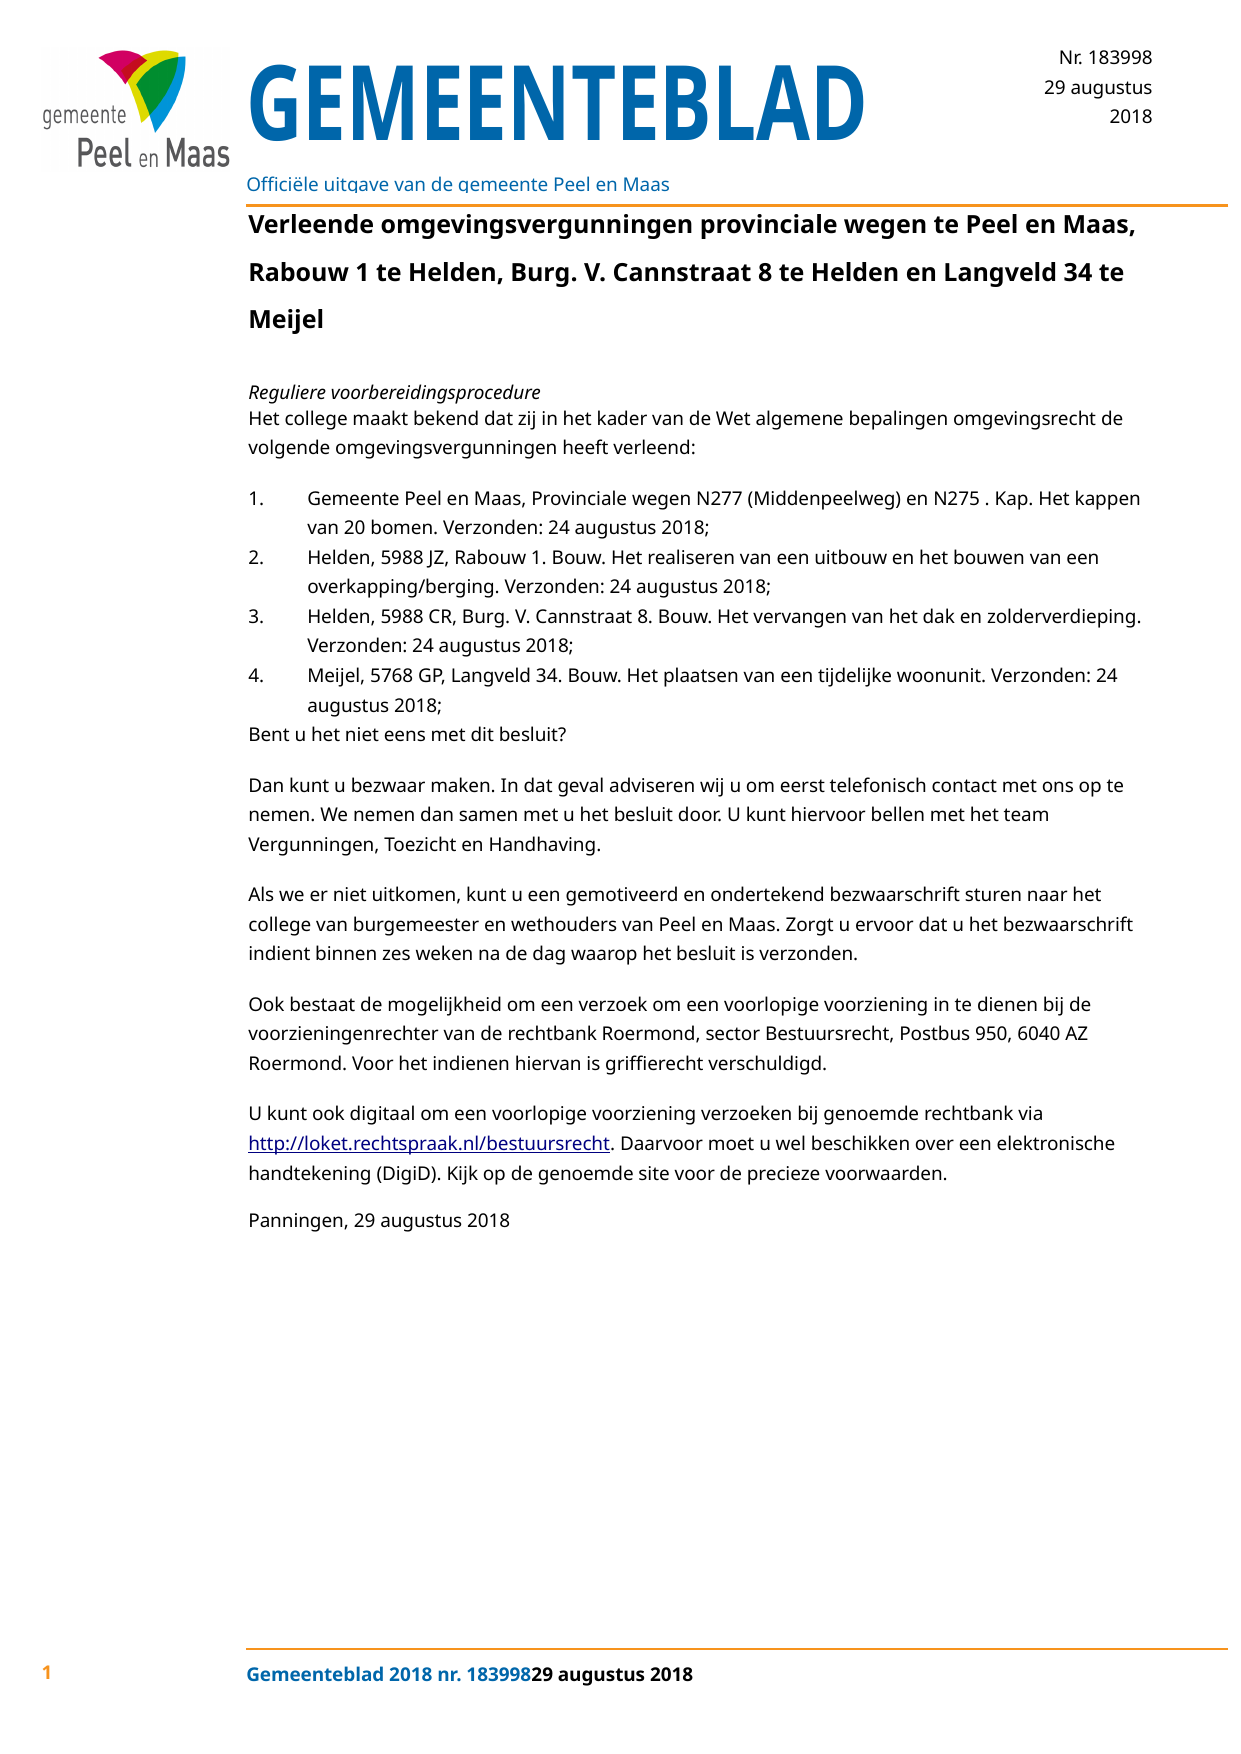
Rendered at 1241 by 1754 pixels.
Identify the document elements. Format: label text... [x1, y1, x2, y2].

text Verleende omgevingsvergunningen provinciale wegen te Peel en Maas, Rabouw 1 te Helden, Burg. V. Cannstraat 8 te Helden en Langveld 34 te Meijel [248, 207, 1152, 336]
text Panningen, 29 augustus 2018 [248, 1208, 1152, 1233]
text Het college maakt bekend dat zij in het kader van de Wet algemene bepalingen omgevingsrecht de volgende omgevingsvergunningen heeft verleend: [248, 405, 1152, 460]
text U kunt ook digitaal om een voorlopige voorziening verzoeken bij genoemde rechtbank via http://loket.rechtspraak.nl/bestuursrecht. Daarvoor moet u wel beschikken over een elektronische handtekening (DigiD). Kijk op de genoemde site voor de precieze voorwaarden. [248, 1101, 1152, 1186]
text Bent u het niet eens met dit besluit? [248, 721, 1152, 747]
text Reguliere voorbereidingsprocedure [248, 379, 1152, 405]
list Helden, 5988 CR, Burg. V. Cannstraat 8. Bouw. Het vervangen van het dak en zolderverdieping. Verzonden: 24 augustus 2018; [248, 603, 1152, 658]
text Dan kunt u bezwaar maken. In dat geval adviseren wij u om eerst telefonisch contact met ons op te nemen. We nemen dan samen met u het besluit door. U kunt hiervoor bellen met het team Vergunningen, Toezicht en Handhaving. [248, 772, 1152, 857]
picture [41, 47, 231, 172]
text Als we er niet uitkomen, kunt u een gemotiveerd en ondertekend bezwaarschrift sturen naar het college van burgemeester en wethouders van Peel en Maas. Zorgt u ervoor dat u het bezwaarschrift indient binnen zes weken na de dag waarop het besluit is verzonden. [248, 881, 1152, 966]
list Meijel, 5768 GP, Langveld 34. Bouw. Het plaatsen van een tijdelijke woonunit. Verzonden: 24 augustus 2018; [248, 662, 1152, 718]
list Gemeente Peel en Maas, Provinciale wegen N277 (Middenpeelweg) en N275 . Kap. Het kappen van 20 bomen. Verzonden: 24 augustus 2018; [248, 485, 1152, 540]
text Ook bestaat de mogelijkheid om een verzoek om een voorlopige voorziening in te dienen bij de voorzieningenrechter van de rechtbank Roermond, sector Bestuursrecht, Postbus 950, 6040 AZ Roermond. Voor het indienen hiervan is griffierecht verschuldigd. [248, 991, 1152, 1076]
list Helden, 5988 JZ, Rabouw 1. Bouw. Het realiseren van een uitbouw en het bouwen van een overkapping/berging. Verzonden: 24 augustus 2018; [248, 544, 1152, 599]
